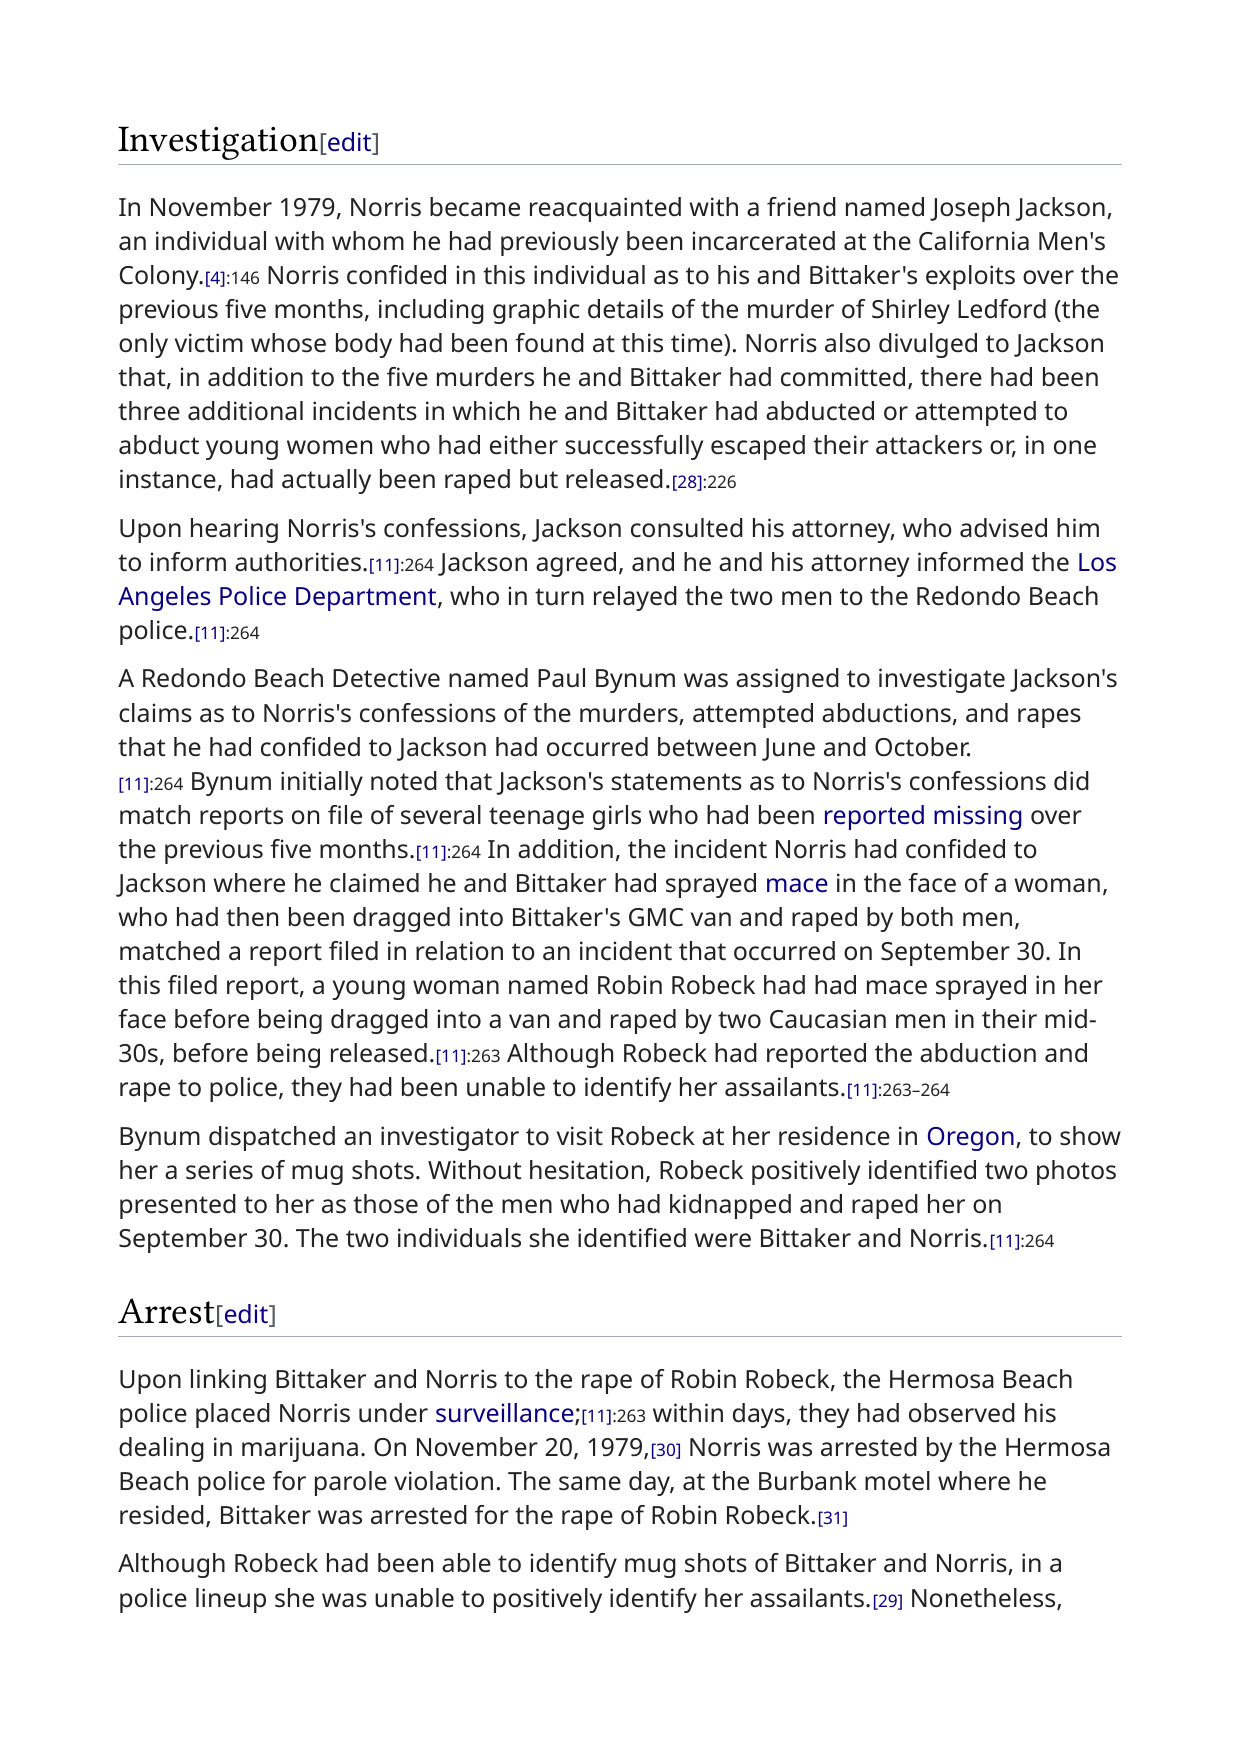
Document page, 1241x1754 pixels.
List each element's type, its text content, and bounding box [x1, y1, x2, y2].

subtitle Arrest[edit] [118, 1290, 1122, 1336]
text A Redondo Beach Detective named Paul Bynum was assigned to investigate Jackson's claims as to Norris's confessions of the murders, attempted abductions, and rapes that he had confided to Jackson had occurred between June and October.[11]:264 Bynum initially noted that Jackson's statements as to Norris's confessions did match reports on file of several teenage girls who had been reported missing over the previous five months.[11]:264 In addition, the incident Norris had confided to Jackson where he claimed he and Bittaker had sprayed mace in the face of a woman, who had then been dragged into Bittaker's GMC van and raped by both men, matched a report filed in relation to an incident that occurred on September 30. In this filed report, a young woman named Robin Robeck had had mace sprayed in her face before being dragged into a van and raped by two Caucasian men in their mid-30s, before being released.[11]:263 Although Robeck had reported the abduction and rape to police, they had been unable to identify her assailants.[11]:263–264 [118, 661, 1122, 1104]
text Upon linking Bittaker and Norris to the rape of Robin Robeck, the Hermosa Beach police placed Norris under surveillance;[11]:263 within days, they had observed his dealing in marijuana. On November 20, 1979,[30] Norris was arrested by the Hermosa Beach police for parole violation. The same day, at the Burbank motel where he resided, Bittaker was arrested for the rape of Robin Robeck.[31] [118, 1361, 1122, 1532]
subtitle Investigation[edit] [118, 118, 1122, 164]
text Although Robeck had been able to identify mug shots of Bittaker and Norris, in a police lineup she was unable to positively identify her assailants.[29] Nonetheless, [118, 1546, 1122, 1614]
text Upon hearing Norris's confessions, Jackson consulted his attorney, who advised him to inform authorities.[11]:264 Jackson agreed, and he and his attorney informed the Los Angeles Police Department, who in turn relayed the two men to the Redondo Beach police.[11]:264 [118, 510, 1122, 647]
text Bynum dispatched an investigator to visit Robeck at her residence in Oregon, to show her a series of mug shots. Without hesitation, Robeck positively identified two photos presented to her as those of the men who had kidnapped and raped her on September 30. The two individuals she identified were Bittaker and Norris.[11]:264 [118, 1118, 1122, 1255]
text In November 1979, Norris became reacquainted with a friend named Joseph Jackson, an individual with whom he had previously been incarcerated at the California Men's Colony.[4]:146 Norris confided in this individual as to his and Bittaker's exploits over the previous five months, including graphic details of the murder of Shirley Ledford (the only victim whose body had been found at this time). Norris also divulged to Jackson that, in addition to the five murders he and Bittaker had committed, there had been three additional incidents in which he and Bittaker had abducted or attempted to abduct young women who had either successfully escaped their attackers or, in one instance, had actually been raped but released.[28]:226 [118, 189, 1122, 496]
